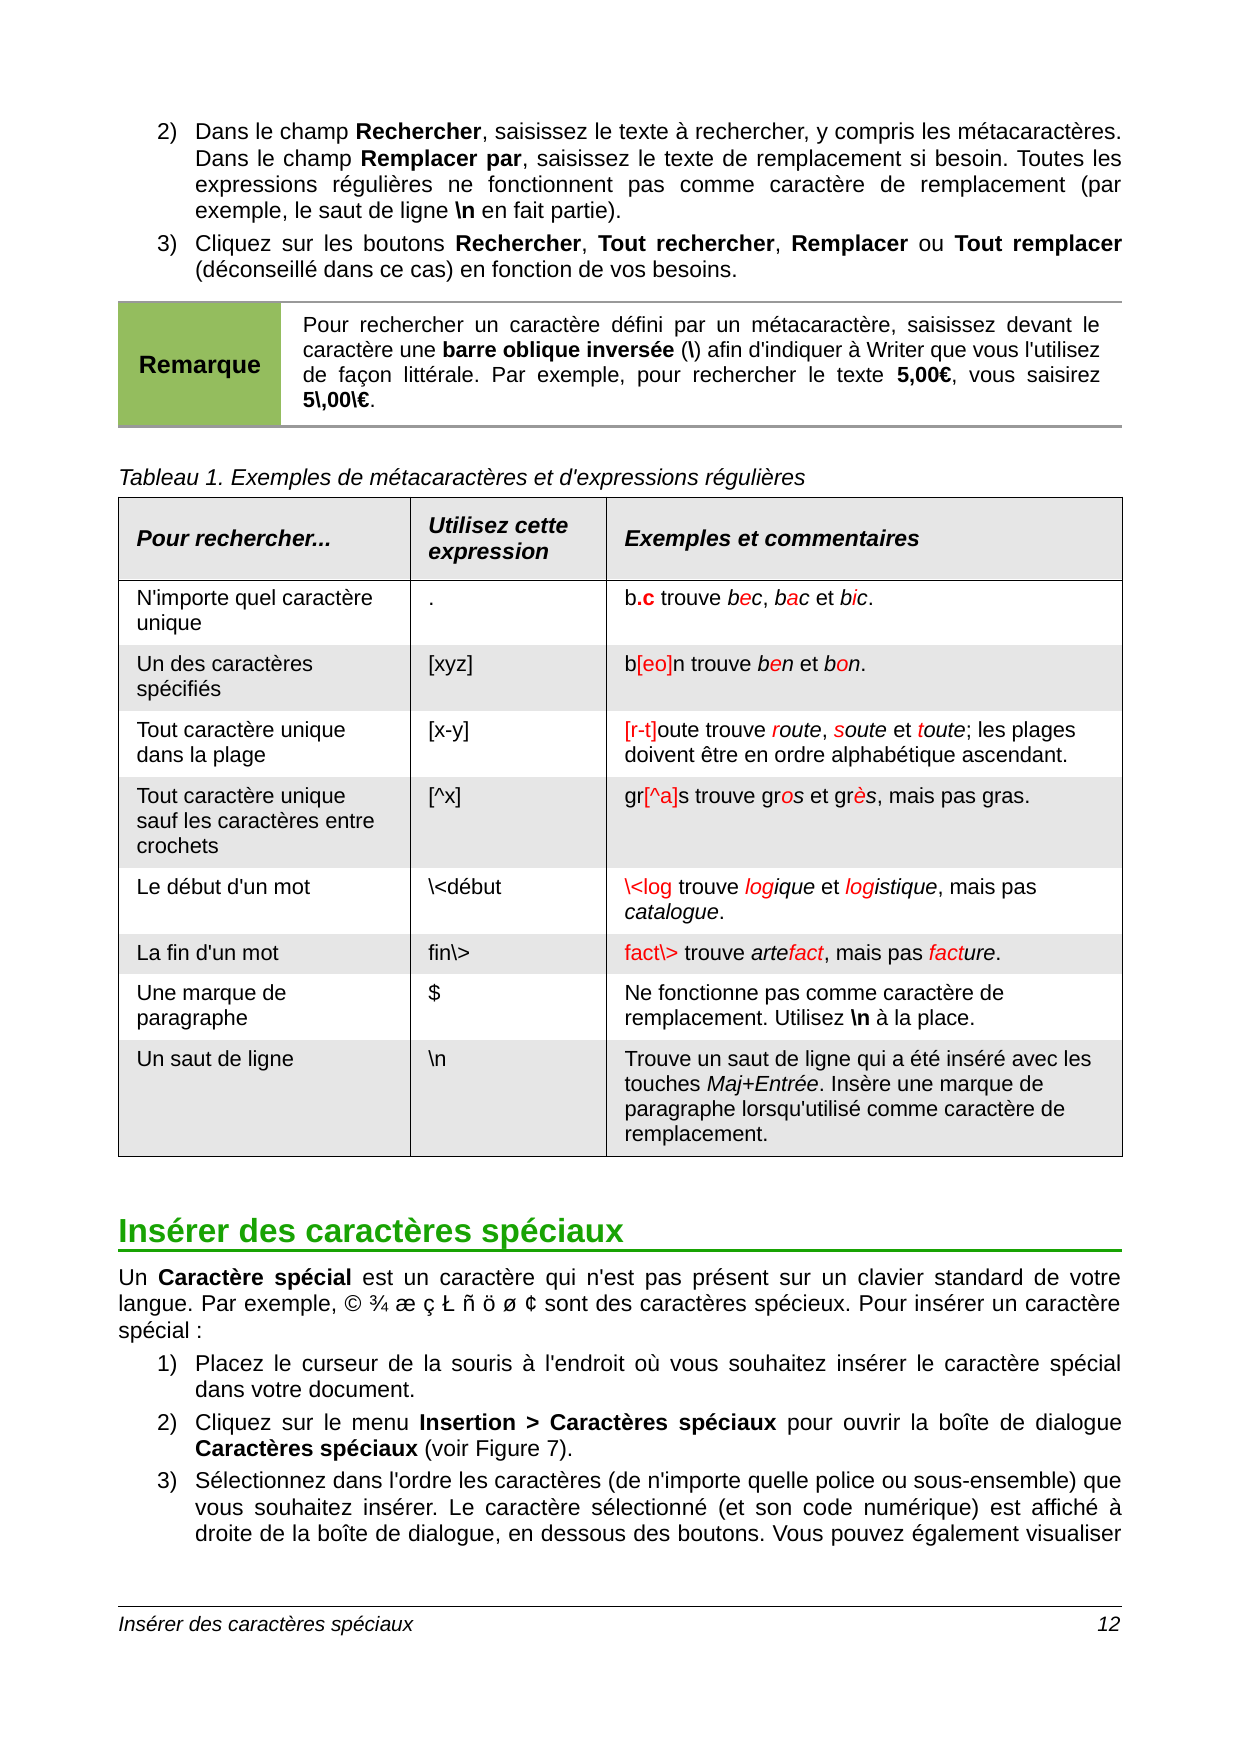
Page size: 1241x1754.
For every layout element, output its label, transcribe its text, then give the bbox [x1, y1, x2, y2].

table_cell \<début [411, 868, 606, 934]
subtitle Insérer des caractères spéciaux [118, 1211, 1122, 1249]
table_cell fin\> [411, 934, 606, 974]
list Placez le curseur de la souris à l'endroit où vous souhaitez insérer le caractère spécial dans votre document. [177, 1349, 1122, 1402]
table_cell [r-t]oute trouve route, soute et toute; les plages doivent être en ordre alphabétique ascendant. [607, 711, 1122, 777]
table_cell Trouve un saut de ligne qui a été inséré avec les touches Maj+Entrée. Insère une marque de paragraphe lorsqu'utilisé comme caractère de remplacement. [607, 1040, 1122, 1156]
table_cell fact\> trouve artefact, mais pas facture. [607, 934, 1122, 974]
table_cell $ [411, 975, 606, 1040]
table_cell [xyz] [411, 645, 606, 711]
list Sélectionnez dans l'ordre les caractères (de n'importe quelle police ou sous-ensemble) que vous souhaitez insérer. Le caractère sélectionné (et son code numérique) est affiché à droite de la boîte de dialogue, en dessous des boutons. Vous pouvez également visualiser [177, 1467, 1122, 1547]
table_cell N'importe quel caractère unique [119, 581, 410, 645]
table_cell Tout caractère unique dans la plage [119, 711, 410, 777]
table_cell Le début d'un mot [119, 868, 410, 934]
table_cell gr[^a]s trouve gros et grès, mais pas gras. [607, 777, 1122, 868]
list Cliquez sur les boutons Rechercher, Tout rechercher, Remplacer ou Tout remplacer (déconseillé dans ce cas) en fonction de vos besoins. [177, 230, 1122, 282]
table_cell b[eo]n trouve ben et bon. [607, 645, 1122, 711]
table_header Utilisez cette expression [411, 498, 606, 579]
table_cell . [411, 581, 606, 645]
table_header Pour rechercher... [119, 498, 410, 579]
table_cell \n [411, 1040, 606, 1156]
table_cell La fin d'un mot [119, 934, 410, 974]
table_header Pour rechercher un caractère défini par un métacaractère, saisissez devant le caractère une barre oblique inversée (\) afin d'indiquer à Writer que vous l'utilisez de façon littérale. Par exemple, pour rechercher le texte 5,00€, vous saisirez 5\,00\€. [281, 303, 1122, 425]
table_cell b.c trouve bec, bac et bic. [607, 581, 1122, 645]
table_cell Un saut de ligne [119, 1040, 410, 1156]
table_cell Un des caractères spécifiés [119, 645, 410, 711]
table_header Exemples et commentaires [607, 498, 1122, 579]
table_cell Ne fonctionne pas comme caractère de remplacement. Utilisez \n à la place. [607, 975, 1122, 1040]
table_header Remarque [118, 303, 281, 425]
table_cell Tout caractère unique sauf les caractères entre crochets [119, 777, 410, 868]
text Tableau 1. Exemples de métacaractères et d'expressions régulières [118, 464, 1122, 490]
table_cell \<log trouve logique et logistique, mais pas catalogue. [607, 868, 1122, 934]
list Dans le champ Rechercher, saisissez le texte à rechercher, y compris les métacaractères. Dans le champ Remplacer par, saisissez le texte de remplacement si besoin. Toutes les expressions régulières ne fonctionnent pas comme caractère de remplacement (par exemple, le saut de ligne \n en fait partie). [177, 118, 1122, 223]
table_cell [x-y] [411, 711, 606, 777]
list Un Caractère spécial est un caractère qui n'est pas présent sur un clavier standard de votre langue. Par exemple, © ¾ æ ç Ł ñ ö ø ¢ sont des caractères spécieux. Pour insérer un caractère spécial : [118, 1264, 1122, 1343]
table_cell Une marque de paragraphe [119, 975, 410, 1040]
table_cell [^x] [411, 777, 606, 868]
list Cliquez sur le menu Insertion > Caractères spéciaux pour ouvrir la boîte de dialogue Caractères spéciaux (voir Figure 7). [177, 1408, 1122, 1461]
